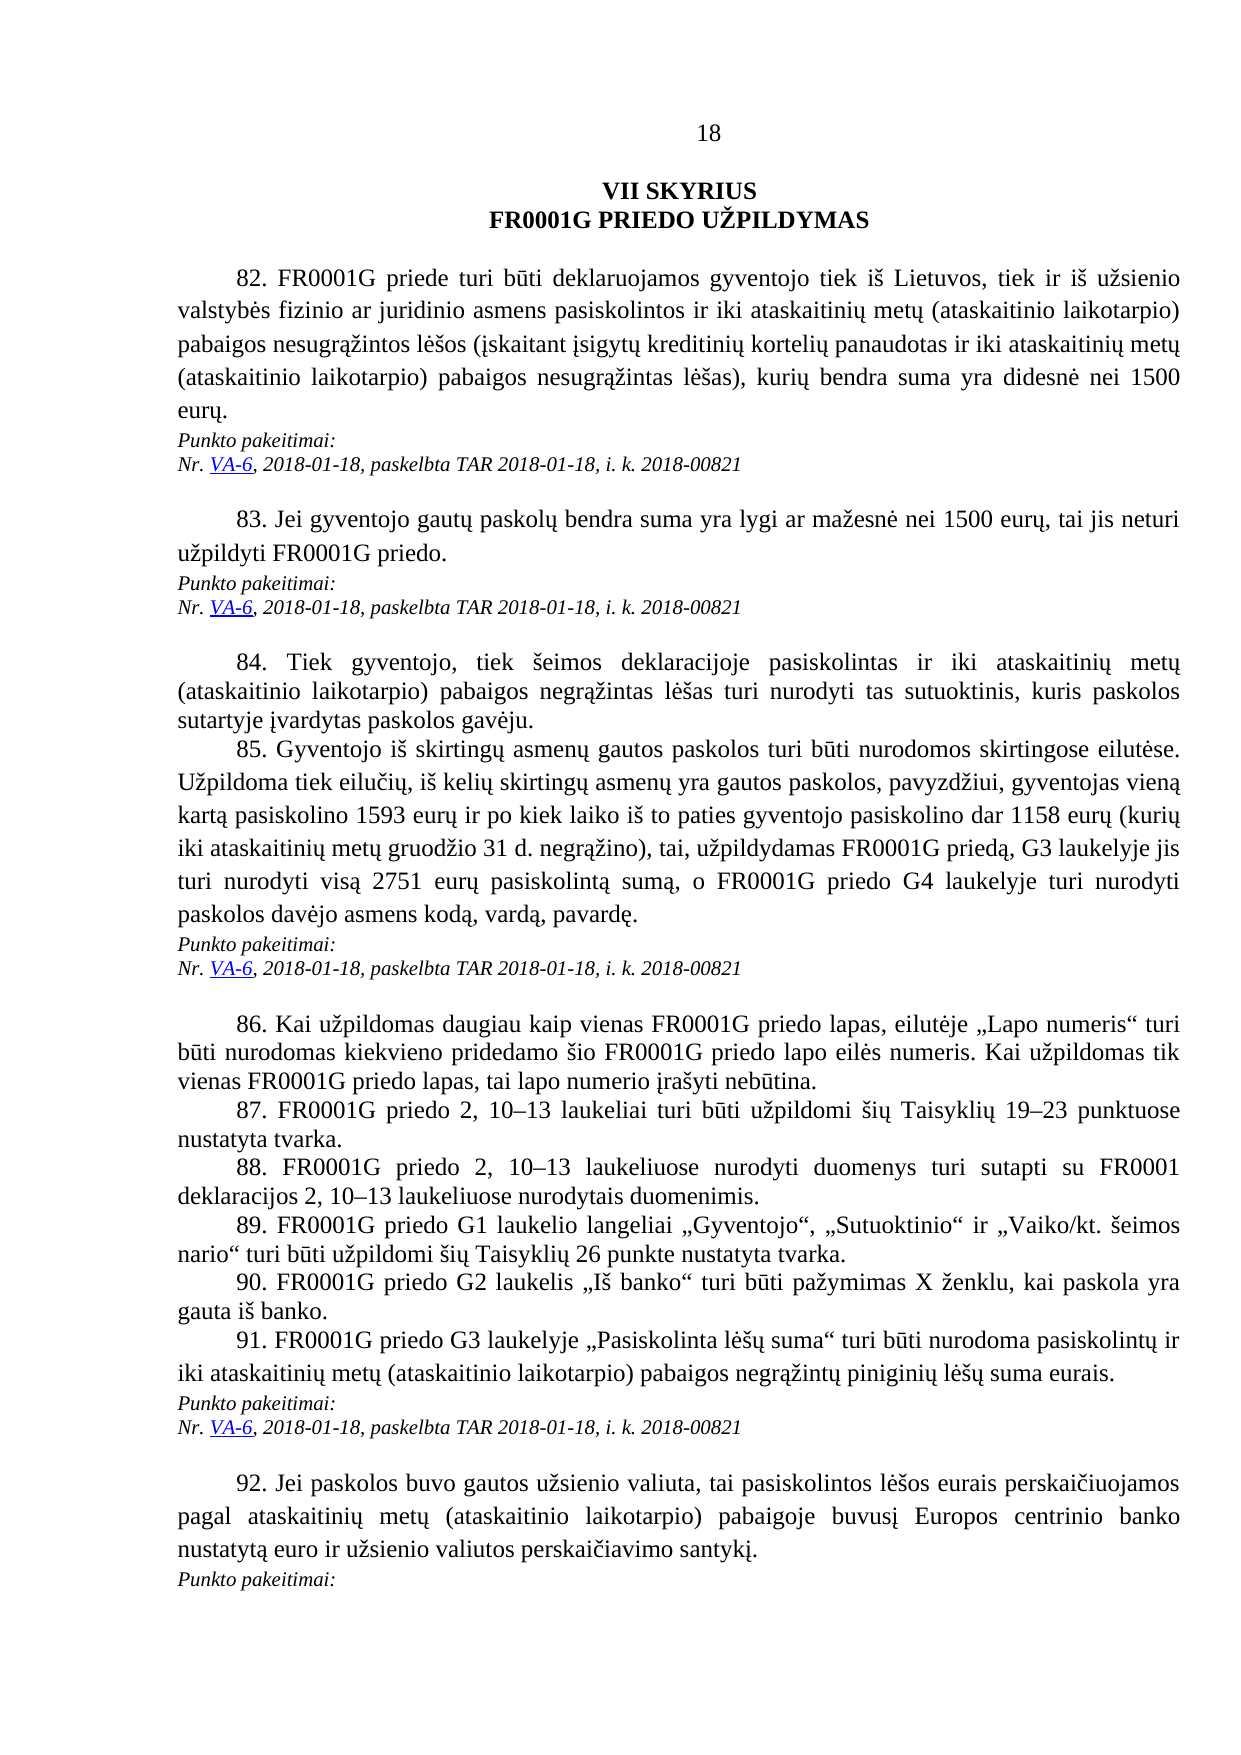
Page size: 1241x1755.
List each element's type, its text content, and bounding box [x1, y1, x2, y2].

text 91. FR0001G priedo G3 laukelyje „Pasiskolinta lėšų suma“ turi būti nurodoma pasiskolintų ir iki ataskaitinių metų (ataskaitinio laikotarpio) pabaigos negrąžintų piniginių lėšų suma eurais. [177, 1325, 1181, 1387]
subtitle FR0001G PRIEDO UŽPILDYMAS [177, 205, 1181, 234]
text Nr. VA-6, 2018-01-18, paskelbta TAR 2018-01-18, i. k. 2018-00821 [177, 1415, 1181, 1439]
text 83. Jei gyventojo gautų paskolų bendra suma yra lygi ar mažesnė nei 1500 eurų, tai jis neturi užpildyti FR0001G priedo. [177, 504, 1181, 566]
text 86. Kai užpildomas daugiau kaip vienas FR0001G priedo lapas, eilutėje „Lapo numeris“ turi būti nurodomas kiekvieno pridedamo šio FR0001G priedo lapo eilės numeris. Kai užpildomas tik vienas FR0001G priedo lapas, tai lapo numerio įrašyti nebūtina. [177, 1009, 1181, 1095]
text Nr. VA-6, 2018-01-18, paskelbta TAR 2018-01-18, i. k. 2018-00821 [177, 956, 1181, 980]
subtitle VII SKYRIUS [177, 176, 1181, 205]
text Punkto pakeitimai: [177, 932, 1181, 956]
text 88. FR0001G priedo 2, 10–13 laukeliuose nurodyti duomenys turi sutapti su FR0001 deklaracijos 2, 10–13 laukeliuose nurodytais duomenimis. [177, 1152, 1181, 1210]
text Punkto pakeitimai: [177, 428, 1181, 452]
text 89. FR0001G priedo G1 laukelio langeliai „Gyventojo“, „Sutuoktinio“ ir „Vaiko/kt. šeimos nario“ turi būti užpildomi šių Taisyklių 26 punkte nustatyta tvarka. [177, 1210, 1181, 1267]
text 82. FR0001G priede turi būti deklaruojamos gyventojo tiek iš Lietuvos, tiek ir iš užsienio valstybės fizinio ar juridinio asmens pasiskolintos ir iki ataskaitinių metų (ataskaitinio laikotarpio) pabaigos nesugrąžintos lėšos (įskaitant įsigytų kreditinių kortelių panaudotas ir iki ataskaitinių metų (ataskaitinio laikotarpio) pabaigos nesugrąžintas lėšas), kurių bendra suma yra didesnė nei 1500 eurų. [177, 263, 1181, 423]
text 90. FR0001G priedo G2 laukelis „Iš banko“ turi būti pažymimas X ženklu, kai paskola yra gauta iš banko. [177, 1267, 1181, 1325]
text Nr. VA-6, 2018-01-18, paskelbta TAR 2018-01-18, i. k. 2018-00821 [177, 452, 1181, 476]
text 84. Tiek gyventojo, tiek šeimos deklaracijoje pasiskolintas ir iki ataskaitinių metų (ataskaitinio laikotarpio) pabaigos negrąžintas lėšas turi nurodyti tas sutuoktinis, kuris paskolos sutartyje įvardytas paskolos gavėju. [177, 647, 1181, 734]
text Nr. VA-6, 2018-01-18, paskelbta TAR 2018-01-18, i. k. 2018-00821 [177, 595, 1181, 619]
text 85. Gyventojo iš skirtingų asmenų gautos paskolos turi būti nurodomos skirtingose eilutėse. Užpildoma tiek eilučių, iš kelių skirtingų asmenų yra gautos paskolos, pavyzdžiui, gyventojas vieną kartą pasiskolino 1593 eurų ir po kiek laiko iš to paties gyventojo pasiskolino dar 1158 eurų (kurių iki ataskaitinių metų gruodžio 31 d. negrąžino), tai, užpildydamas FR0001G priedą, G3 laukelyje jis turi nurodyti visą 2751 eurų pasiskolintą sumą, o FR0001G priedo G4 laukelyje turi nurodyti paskolos davėjo asmens kodą, vardą, pavardę. [177, 734, 1181, 928]
text Punkto pakeitimai: [177, 1391, 1181, 1415]
text Punkto pakeitimai: [177, 1567, 1181, 1591]
text Punkto pakeitimai: [177, 571, 1181, 595]
text 92. Jei paskolos buvo gautos užsienio valiuta, tai pasiskolintos lėšos eurais perskaičiuojamos pagal ataskaitinių metų (ataskaitinio laikotarpio) pabaigoje buvusį Europos centrinio banko nustatytą euro ir užsienio valiutos perskaičiavimo santykį. [177, 1468, 1181, 1563]
text 87. FR0001G priedo 2, 10–13 laukeliai turi būti užpildomi šių Taisyklių 19–23 punktuose nustatyta tvarka. [177, 1095, 1181, 1152]
